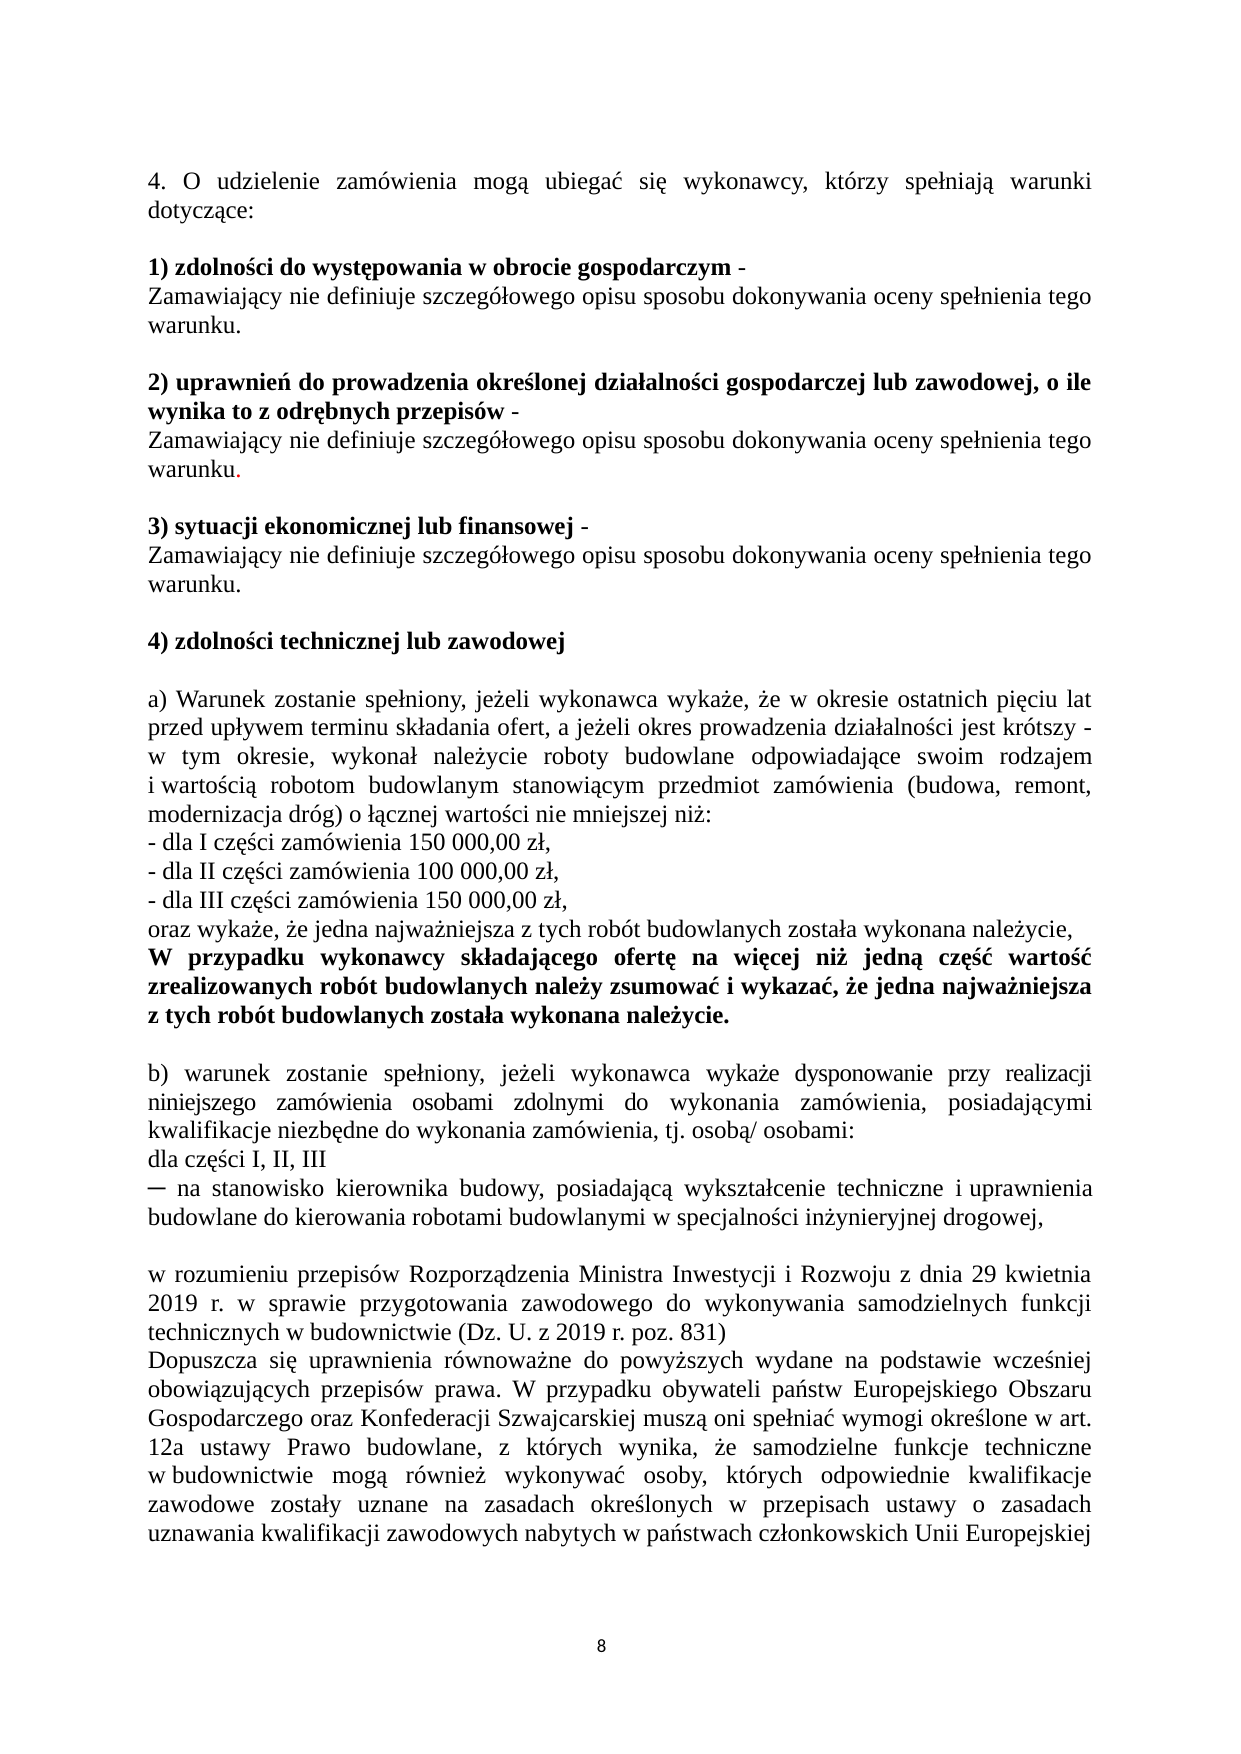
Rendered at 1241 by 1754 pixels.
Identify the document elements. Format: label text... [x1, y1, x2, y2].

text 4. O udzielenie zamówienia mogą ubiegać się wykonawcy, którzy spełniają warunki dotyczące: [148, 166, 1093, 224]
text 2) uprawnień do prowadzenia określonej działalności gospodarczej lub zawodowej, o ile wynika to z odrębnych przepisów - [148, 367, 1093, 425]
text w rozumieniu przepisów Rozporządzenia Ministra Inwestycji i Rozwoju z dnia 29 kwietnia 2019 r. w sprawie przygotowania zawodowego do wykonywania samodzielnych funkcji technicznych w budownictwie (Dz. U. z 2019 r. poz. 831) [148, 1259, 1093, 1346]
text Zamawiający nie definiuje szczegółowego opisu sposobu dokonywania oceny spełnienia tego warunku. [148, 540, 1093, 597]
text Zamawiający nie definiuje szczegółowego opisu sposobu dokonywania oceny spełnienia tego warunku. [148, 425, 1093, 482]
text oraz wykaże, że jedna najważniejsza z tych robót budowlanych została wykonana należycie, [148, 914, 1093, 942]
text - dla III części zamówienia 150 000,00 zł, [148, 885, 1093, 914]
text 1) zdolności do występowania w obrocie gospodarczym - [148, 252, 1093, 281]
text 4) zdolności technicznej lub zawodowej [148, 626, 1093, 655]
text 3) sytuacji ekonomicznej lub finansowej - [148, 511, 1093, 540]
text dla części I, II, III [148, 1144, 1093, 1173]
text Dopuszcza się uprawnienia równoważne do powyższych wydane na podstawie wcześniej obowiązujących przepisów prawa. W przypadku obywateli państw Europejskiego Obszaru Gospodarczego oraz Konfederacji Szwajcarskiej muszą oni spełniać wymogi określone w art. 12a ustawy Prawo budowlane, z których wynika, że samodzielne funkcje techniczne w budownictwie mogą również wykonywać osoby, których odpowiednie kwalifikacje zawodowe zostały uznane na zasadach określonych w przepisach ustawy o zasadach uznawania kwalifikacji zawodowych nabytych w państwach członkowskich Unii Europejskiej [148, 1346, 1093, 1547]
text ─ na stanowisko kierownika budowy, posiadającą wykształcenie techniczne i uprawnienia budowlane do kierowania robotami budowlanymi w specjalności inżynieryjnej drogowej, [148, 1173, 1093, 1231]
text a) Warunek zostanie spełniony, jeżeli wykonawca wykaże, że w okresie ostatnich pięciu lat przed upływem terminu składania ofert, a jeżeli okres prowadzenia działalności jest krótszy - w tym okresie, wykonał należycie roboty budowlane odpowiadające swoim rodzajem i wartością robotom budowlanym stanowiącym przedmiot zamówienia (budowa, remont, modernizacja dróg) o łącznej wartości nie mniejszej niż: [148, 684, 1093, 827]
text W przypadku wykonawcy składającego ofertę na więcej niż jedną część wartość zrealizowanych robót budowlanych należy zsumować i wykazać, że jedna najważniejsza z tych robót budowlanych została wykonana należycie. [148, 942, 1093, 1029]
text b) warunek zostanie spełniony, jeżeli wykonawca wykaże dysponowanie przy realizacji niniejszego zamówienia osobami zdolnymi do wykonania zamówienia, posiadającymi kwalifikacje niezbędne do wykonania zamówienia, tj. osobą/ osobami: [148, 1058, 1093, 1144]
text - dla II części zamówienia 100 000,00 zł, [148, 856, 1093, 885]
text - dla I części zamówienia 150 000,00 zł, [148, 827, 1093, 856]
text Zamawiający nie definiuje szczegółowego opisu sposobu dokonywania oceny spełnienia tego warunku. [148, 281, 1093, 339]
